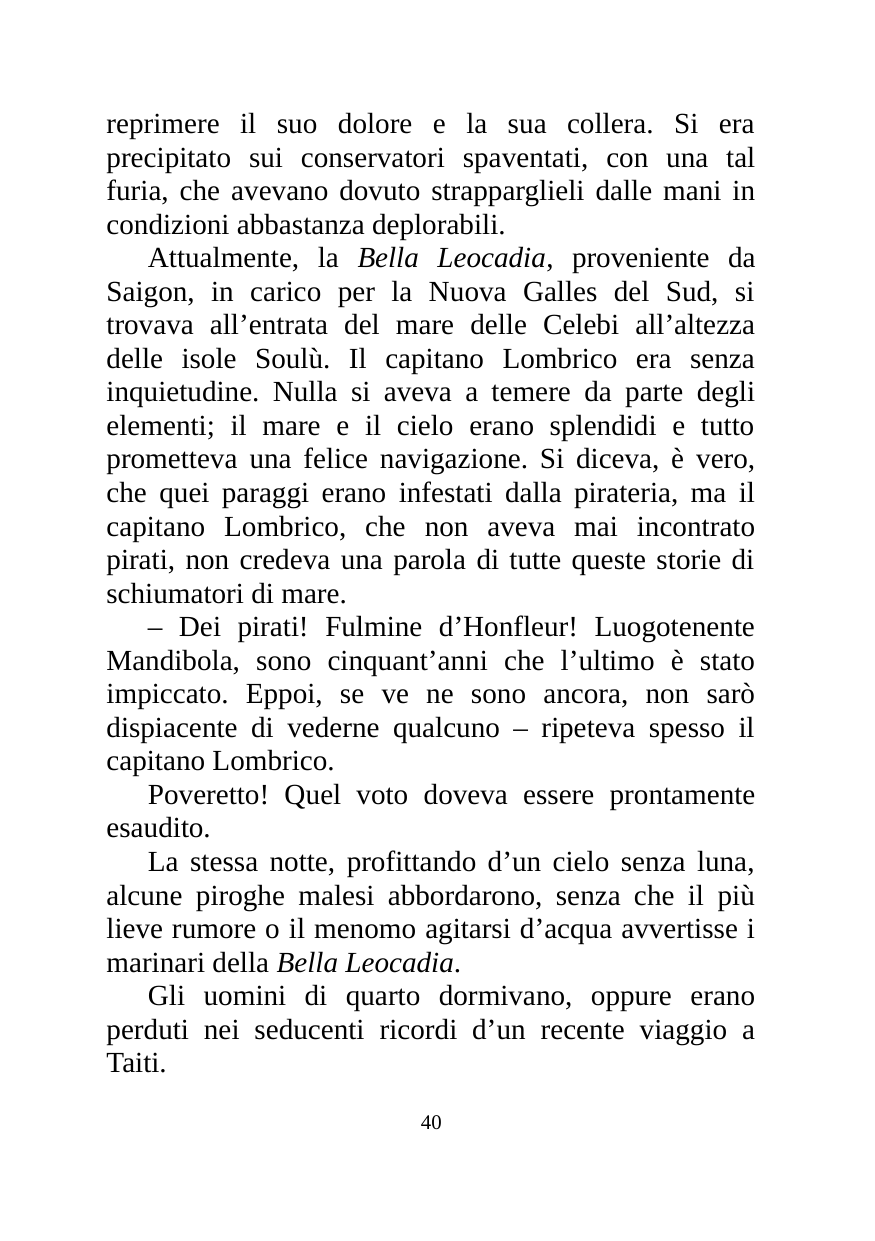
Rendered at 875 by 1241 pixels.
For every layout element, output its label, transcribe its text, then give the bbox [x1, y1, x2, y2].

text Poveretto! Quel voto doveva essere prontamente esaudito. [106, 777, 756, 844]
text La stessa notte, profittando d’un cielo senza luna, alcune piroghe malesi abbordarono, senza che il più lieve rumore o il menomo agitarsi d’acqua avvertisse i marinari della Bella Leocadia. [106, 844, 756, 978]
text Attualmente, la Bella Leocadia, proveniente da Saigon, in carico per la Nuova Galles del Sud, si trovava all’entrata del mare delle Celebi all’altezza delle isole Soulù. Il capitano Lombrico era senza inquietudine. Nulla si aveva a temere da parte degli elementi; il mare e il cielo erano splendidi e tutto prometteva una felice navigazione. Si diceva, è vero, che quei paraggi erano infestati dalla pirateria, ma il capitano Lombrico, che non aveva mai incontrato pirati, non credeva una parola di tutte queste storie di schiumatori di mare. [106, 240, 756, 609]
text Gli uomini di quarto dormivano, oppure erano perduti nei seducenti ricordi d’un recente viaggio a Taiti. [106, 978, 756, 1079]
text reprimere il suo dolore e la sua collera. Si era precipitato sui conservatori spaventati, con una tal furia, che avevano dovuto strapparglieli dalle mani in condizioni abbastanza deplorabili. [106, 106, 756, 240]
text – Dei pirati! Fulmine d’Honfleur! Luogotenente Mandibola, sono cinquant’anni che l’ultimo è stato impiccato. Eppoi, se ve ne sono ancora, non sarò dispiacente di vederne qualcuno – ripeteva spesso il capitano Lombrico. [106, 609, 756, 777]
